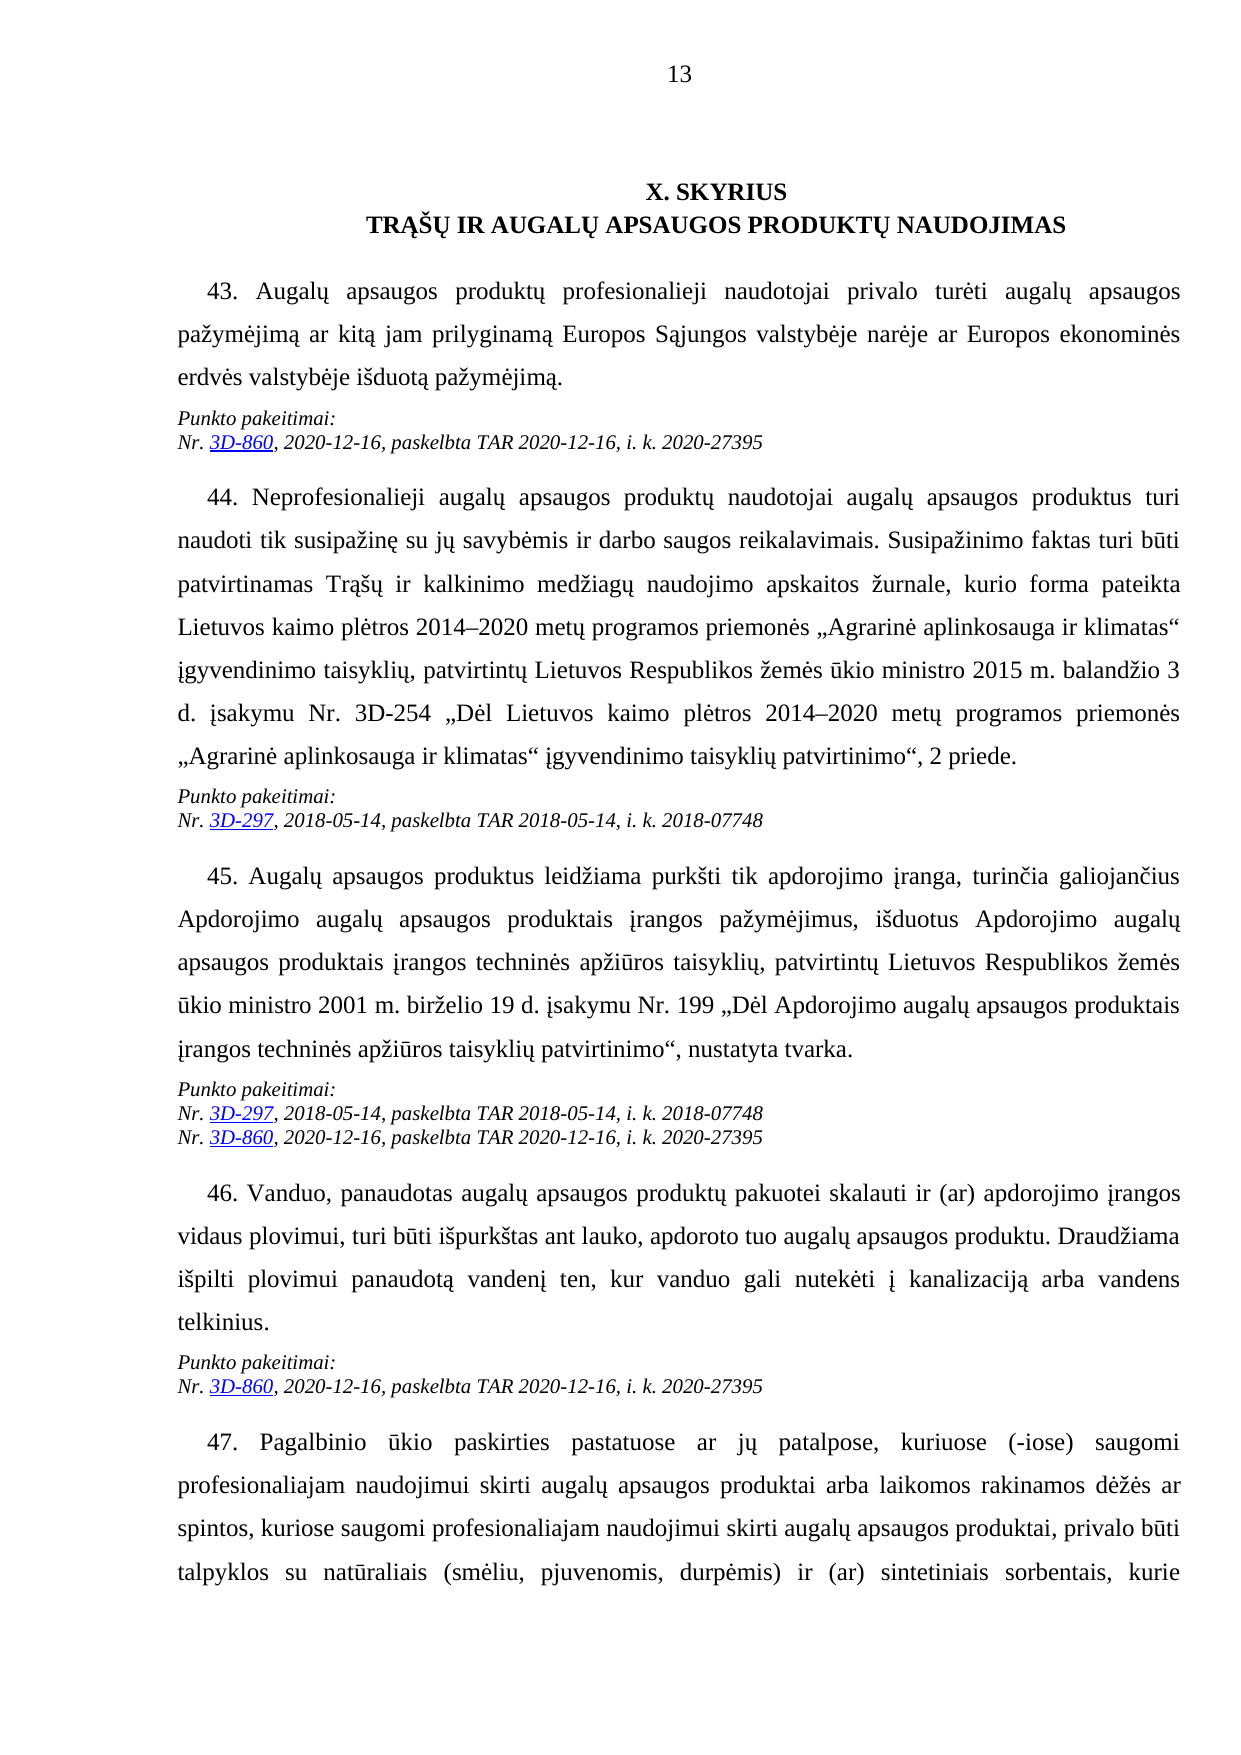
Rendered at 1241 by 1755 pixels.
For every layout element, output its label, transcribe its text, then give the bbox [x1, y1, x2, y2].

text Punkto pakeitimai: [177, 1350, 1181, 1374]
text Punkto pakeitimai: [177, 406, 1181, 430]
text Punkto pakeitimai: [177, 784, 1181, 808]
text Nr. 3D-860, 2020-12-16, paskelbta TAR 2020-12-16, i. k. 2020-27395 [177, 1125, 1181, 1149]
text X. SKYRIUS [177, 177, 1181, 206]
text 46. Vanduo, panaudotas augalų apsaugos produktų pakuotei skalauti ir (ar) apdorojimo įrangos vidaus plovimui, turi būti išpurkštas ant lauko, apdoroto tuo augalų apsaugos produktu. Draudžiama išpilti plovimui panaudotą vandenį ten, kur vanduo gali nutekėti į kanalizaciją arba vandens telkinius. [177, 1178, 1181, 1336]
text Nr. 3D-297, 2018-05-14, paskelbta TAR 2018-05-14, i. k. 2018-07748 [177, 1101, 1181, 1125]
text TRĄŠŲ IR AUGALŲ APSAUGOS PRODUKTŲ NAUDOJIMAS [177, 210, 1181, 239]
text 43. Augalų apsaugos produktų profesionalieji naudotojai privalo turėti augalų apsaugos pažymėjimą ar kitą jam prilyginamą Europos Sąjungos valstybėje narėje ar Europos ekonominės erdvės valstybėje išduotą pažymėjimą. [177, 276, 1181, 391]
text Punkto pakeitimai: [177, 1077, 1181, 1101]
text Nr. 3D-297, 2018-05-14, paskelbta TAR 2018-05-14, i. k. 2018-07748 [177, 808, 1181, 832]
text Nr. 3D-860, 2020-12-16, paskelbta TAR 2020-12-16, i. k. 2020-27395 [177, 1374, 1181, 1398]
text 44. Neprofesionalieji augalų apsaugos produktų naudotojai augalų apsaugos produktus turi naudoti tik susipažinę su jų savybėmis ir darbo saugos reikalavimais. Susipažinimo faktas turi būti patvirtinamas Trąšų ir kalkinimo medžiagų naudojimo apskaitos žurnale, kurio forma pateikta Lietuvos kaimo plėtros 2014–2020 metų programos priemonės „Agrarinė aplinkosauga ir klimatas“ įgyvendinimo taisyklių, patvirtintų Lietuvos Respublikos žemės ūkio ministro 2015 m. balandžio 3 d. įsakymu Nr. 3D-254 „Dėl Lietuvos kaimo plėtros 2014–2020 metų programos priemonės „Agrarinė aplinkosauga ir klimatas“ įgyvendinimo taisyklių patvirtinimo“, 2 priede. [177, 482, 1181, 770]
text 45. Augalų apsaugos produktus leidžiama purkšti tik apdorojimo įranga, turinčia galiojančius Apdorojimo augalų apsaugos produktais įrangos pažymėjimus, išduotus Apdorojimo augalų apsaugos produktais įrangos techninės apžiūros taisyklių, patvirtintų Lietuvos Respublikos žemės ūkio ministro 2001 m. birželio 19 d. įsakymu Nr. 199 „Dėl Apdorojimo augalų apsaugos produktais įrangos techninės apžiūros taisyklių patvirtinimo“, nustatyta tvarka. [177, 861, 1181, 1062]
text Nr. 3D-860, 2020-12-16, paskelbta TAR 2020-12-16, i. k. 2020-27395 [177, 430, 1181, 454]
text 47. Pagalbinio ūkio paskirties pastatuose ar jų patalpose, kuriuose (-iose) saugomi profesionaliajam naudojimui skirti augalų apsaugos produktai arba laikomos rakinamos dėžės ar spintos, kuriose saugomi profesionaliajam naudojimui skirti augalų apsaugos produktai, privalo būti talpyklos su natūraliais (smėliu, pjuvenomis, durpėmis) ir (ar) sintetiniais sorbentais, kurie [177, 1427, 1181, 1585]
